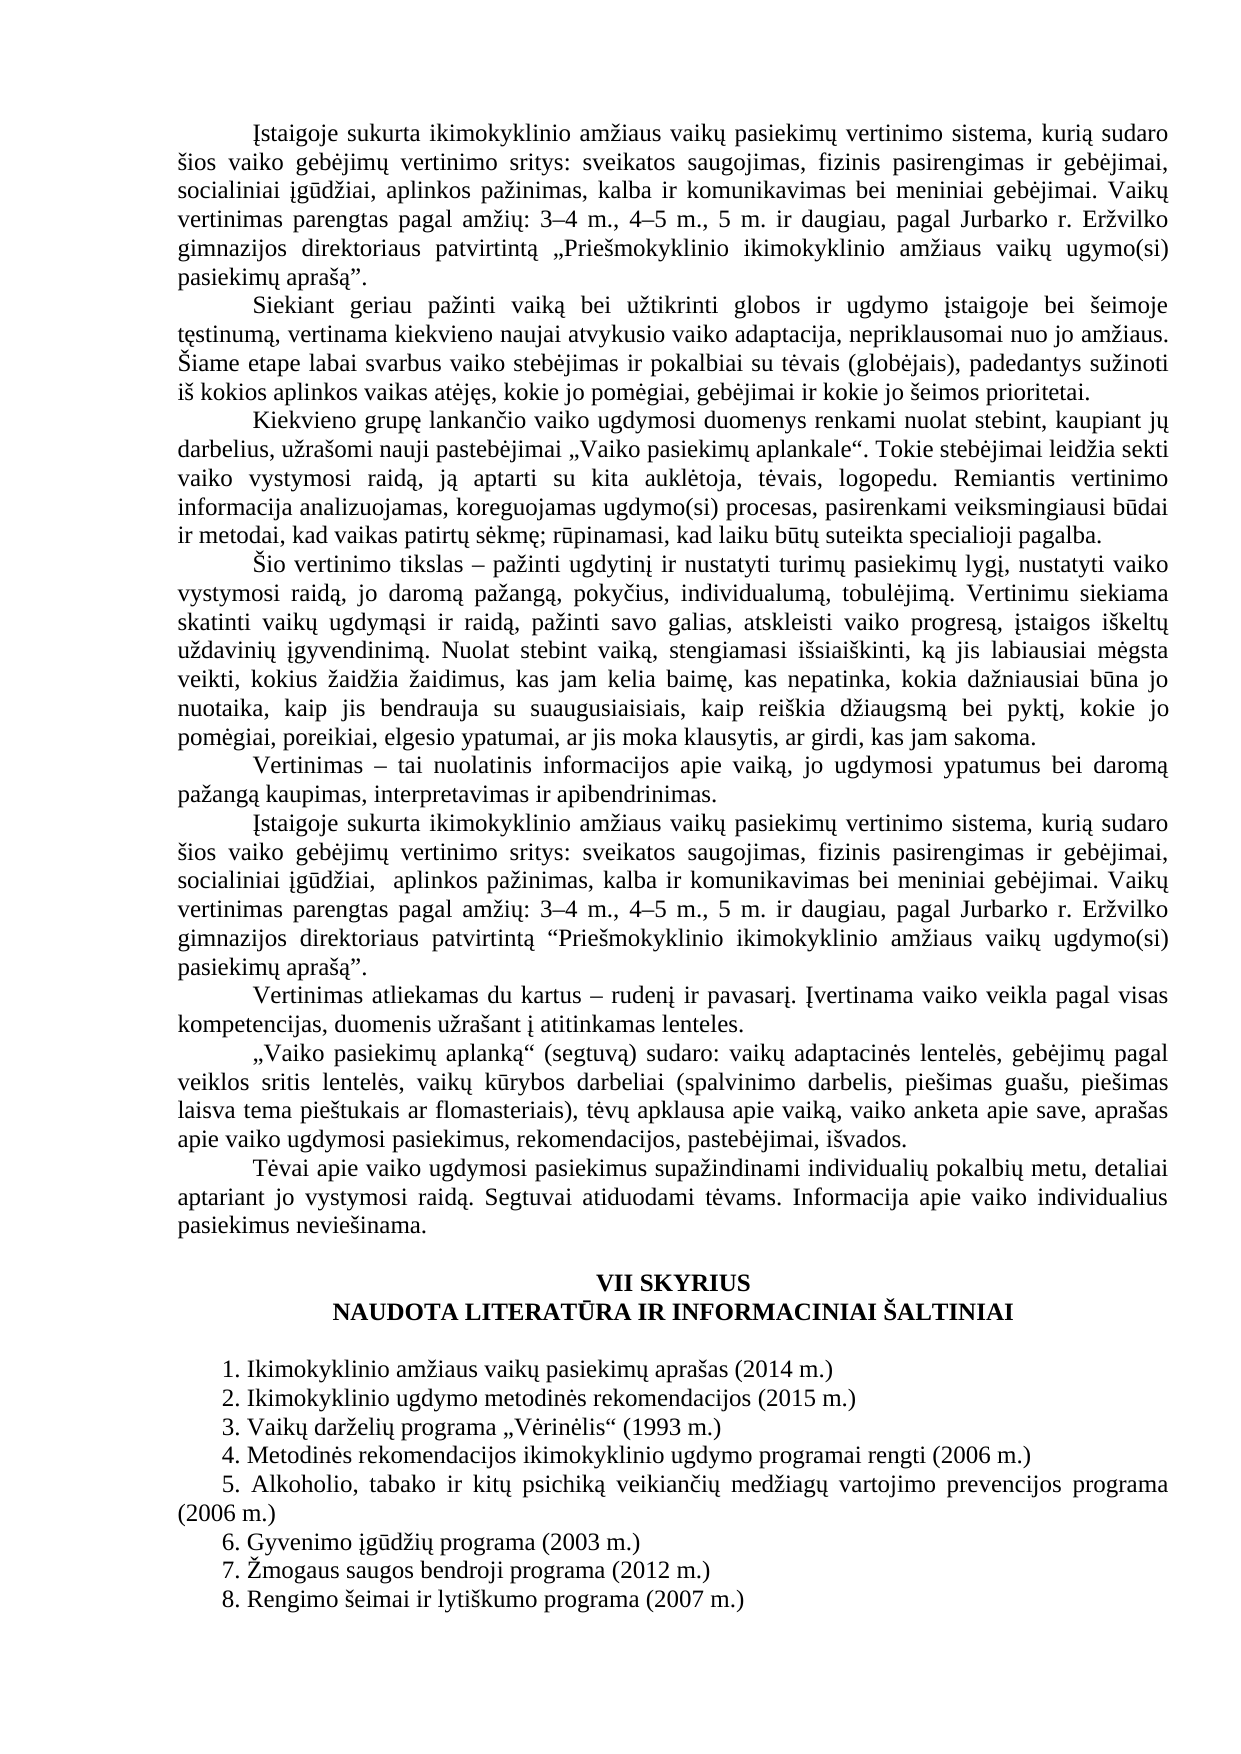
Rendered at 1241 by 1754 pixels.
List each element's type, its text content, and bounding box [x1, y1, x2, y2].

text Šio vertinimo tikslas – pažinti ugdytinį ir nustatyti turimų pasiekimų lygį, nustatyti vaiko vystymosi raidą, jo daromą pažangą, pokyčius, individualumą, tobulėjimą. Vertinimu siekiama skatinti vaikų ugdymąsi ir raidą, pažinti savo galias, atskleisti vaiko progresą, įstaigos iškeltų uždavinių įgyvendinimą. Nuolat stebint vaiką, stengiamasi išsiaiškinti, ką jis labiausiai mėgsta veikti, kokius žaidžia žaidimus, kas jam kelia baimę, kas nepatinka, kokia dažniausiai būna jo nuotaika, kaip jis bendrauja su suaugusiaisiais, kaip reiškia džiaugsmą bei pyktį, kokie jo pomėgiai, poreikiai, elgesio ypatumai, ar jis moka klausytis, ar girdi, kas jam sakoma. [177, 549, 1169, 751]
text Įstaigoje sukurta ikimokyklinio amžiaus vaikų pasiekimų vertinimo sistema, kurią sudaro šios vaiko gebėjimų vertinimo sritys: sveikatos saugojimas, fizinis pasirengimas ir gebėjimai, socialiniai įgūdžiai, aplinkos pažinimas, kalba ir komunikavimas bei meniniai gebėjimai. Vaikų vertinimas parengtas pagal amžių: 3–4 m., 4–5 m., 5 m. ir daugiau, pagal Jurbarko r. Eržvilko gimnazijos direktoriaus patvirtintą “Priešmokyklinio ikimokyklinio amžiaus vaikų ugdymo(si) pasiekimų aprašą”. [177, 808, 1169, 981]
text Įstaigoje sukurta ikimokyklinio amžiaus vaikų pasiekimų vertinimo sistema, kurią sudaro šios vaiko gebėjimų vertinimo sritys: sveikatos saugojimas, fizinis pasirengimas ir gebėjimai, socialiniai įgūdžiai, aplinkos pažinimas, kalba ir komunikavimas bei meniniai gebėjimai. Vaikų vertinimas parengtas pagal amžių: 3–4 m., 4–5 m., 5 m. ir daugiau, pagal Jurbarko r. Eržvilko gimnazijos direktoriaus patvirtintą „Priešmokyklinio ikimokyklinio amžiaus vaikų ugymo(si) pasiekimų aprašą”. [177, 118, 1169, 291]
text 5. Alkoholio, tabako ir kitų psichiką veikiančių medžiagų vartojimo prevencijos programa (2006 m.) [177, 1469, 1169, 1527]
text 7. Žmogaus saugos bendroji programa (2012 m.) [177, 1556, 1169, 1584]
text „Vaiko pasiekimų aplanką“ (segtuvą) sudaro: vaikų adaptacinės lentelės, gebėjimų pagal veiklos sritis lentelės, vaikų kūrybos darbeliai (spalvinimo darbelis, piešimas guašu, piešimas laisva tema pieštukais ar flomasteriais), tėvų apklausa apie vaiką, vaiko anketa apie save, aprašas apie vaiko ugdymosi pasiekimus, rekomendacijos, pastebėjimai, išvados. [177, 1038, 1169, 1153]
text Siekiant geriau pažinti vaiką bei užtikrinti globos ir ugdymo įstaigoje bei šeimoje tęstinumą, vertinama kiekvieno naujai atvykusio vaiko adaptacija, nepriklausomai nuo jo amžiaus. Šiame etape labai svarbus vaiko stebėjimas ir pokalbiai su tėvais (globėjais), padedantys sužinoti iš kokios aplinkos vaikas atėjęs, kokie jo pomėgiai, gebėjimai ir kokie jo šeimos prioritetai. [177, 291, 1169, 406]
text Kiekvieno grupę lankančio vaiko ugdymosi duomenys renkami nuolat stebint, kaupiant jų darbelius, užrašomi nauji pastebėjimai „Vaiko pasiekimų aplankale“. Tokie stebėjimai leidžia sekti vaiko vystymosi raidą, ją aptarti su kita auklėtoja, tėvais, logopedu. Remiantis vertinimo informacija analizuojamas, koreguojamas ugdymo(si) procesas, pasirenkami veiksmingiausi būdai ir metodai, kad vaikas patirtų sėkmę; rūpinamasi, kad laiku būtų suteikta specialioji pagalba. [177, 406, 1169, 549]
text Tėvai apie vaiko ugdymosi pasiekimus supažindinami individualių pokalbių metu, detaliai aptariant jo vystymosi raidą. Segtuvai atiduodami tėvams. Informacija apie vaiko individualius pasiekimus neviešinama. [177, 1153, 1169, 1239]
text 3. Vaikų darželių programa „Vėrinėlis“ (1993 m.) [177, 1412, 1169, 1441]
text NAUDOTA LITERATŪRA IR INFORMACINIAI ŠALTINIAI [177, 1297, 1169, 1326]
text Vertinimas – tai nuolatinis informacijos apie vaiką, jo ugdymosi ypatumus bei daromą pažangą kaupimas, interpretavimas ir apibendrinimas. [177, 751, 1169, 808]
text 2. Ikimokyklinio ugdymo metodinės rekomendacijos (2015 m.) [177, 1383, 1169, 1412]
text 6. Gyvenimo įgūdžių programa (2003 m.) [177, 1527, 1169, 1556]
text VII SKYRIUS [177, 1268, 1169, 1297]
text 4. Metodinės rekomendacijos ikimokyklinio ugdymo programai rengti (2006 m.) [177, 1441, 1169, 1469]
text 1. Ikimokyklinio amžiaus vaikų pasiekimų aprašas (2014 m.) [177, 1354, 1169, 1383]
text 8. Rengimo šeimai ir lytiškumo programa (2007 m.) [177, 1584, 1169, 1613]
text Vertinimas atliekamas du kartus – rudenį ir pavasarį. Įvertinama vaiko veikla pagal visas kompetencijas, duomenis užrašant į atitinkamas lenteles. [177, 981, 1169, 1038]
